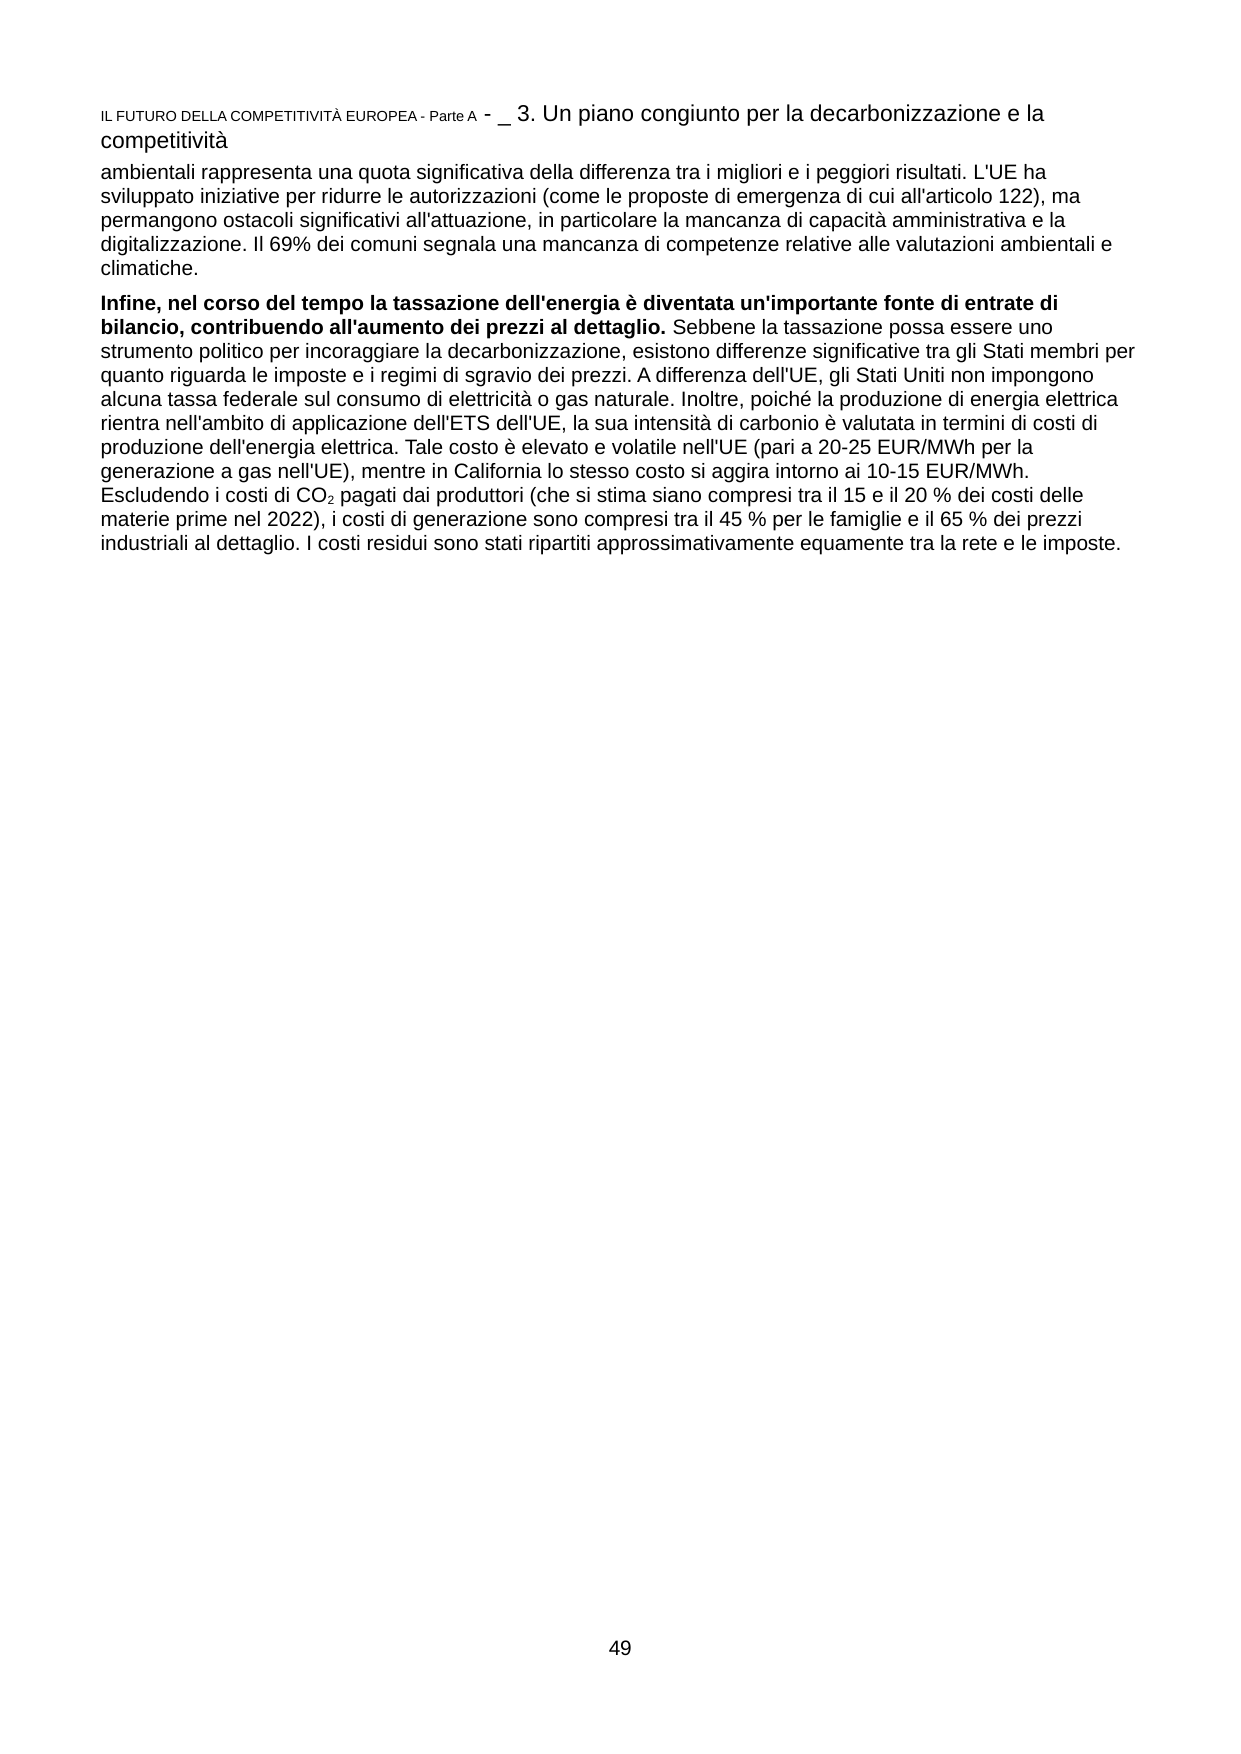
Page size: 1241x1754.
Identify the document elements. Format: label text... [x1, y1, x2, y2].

text ambientali rappresenta una quota significativa della differenza tra i migliori e i peggiori risultati. L'UE ha sviluppato iniziative per ridurre le autorizzazioni (come le proposte di emergenza di cui all'articolo 122), ma permangono ostacoli significativi all'attuazione, in particolare la mancanza di capacità amministrativa e la digitalizzazione. Il 69% dei comuni segnala una mancanza di competenze relative alle valutazioni ambientali e climatiche. [100, 159, 1140, 279]
text Infine, nel corso del tempo la tassazione dell'energia è diventata un'importante fonte di entrate di bilancio, contribuendo all'aumento dei prezzi al dettaglio. Sebbene la tassazione possa essere uno strumento politico per incoraggiare la decarbonizzazione, esistono differenze significative tra gli Stati membri per quanto riguarda le imposte e i regimi di sgravio dei prezzi. A differenza dell'UE, gli Stati Uniti non impongono alcuna tassa federale sul consumo di elettricità o gas naturale. Inoltre, poiché la produzione di energia elettrica rientra nell'ambito di applicazione dell'ETS dell'UE, la sua intensità di carbonio è valutata in termini di costi di produzione dell'energia elettrica. Tale costo è elevato e volatile nell'UE (pari a 20-25 EUR/MWh per la generazione a gas nell'UE), mentre in California lo stesso costo si aggira intorno ai 10-15 EUR/MWh. Escludendo i costi di CO2 pagati dai produttori (che si stima siano compresi tra il 15 e il 20 % dei costi delle materie prime nel 2022), i costi di generazione sono compresi tra il 45 % per le famiglie e il 65 % dei prezzi industriali al dettaglio. I costi residui sono stati ripartiti approssimativamente equamente tra la rete e le imposte. [100, 291, 1140, 554]
